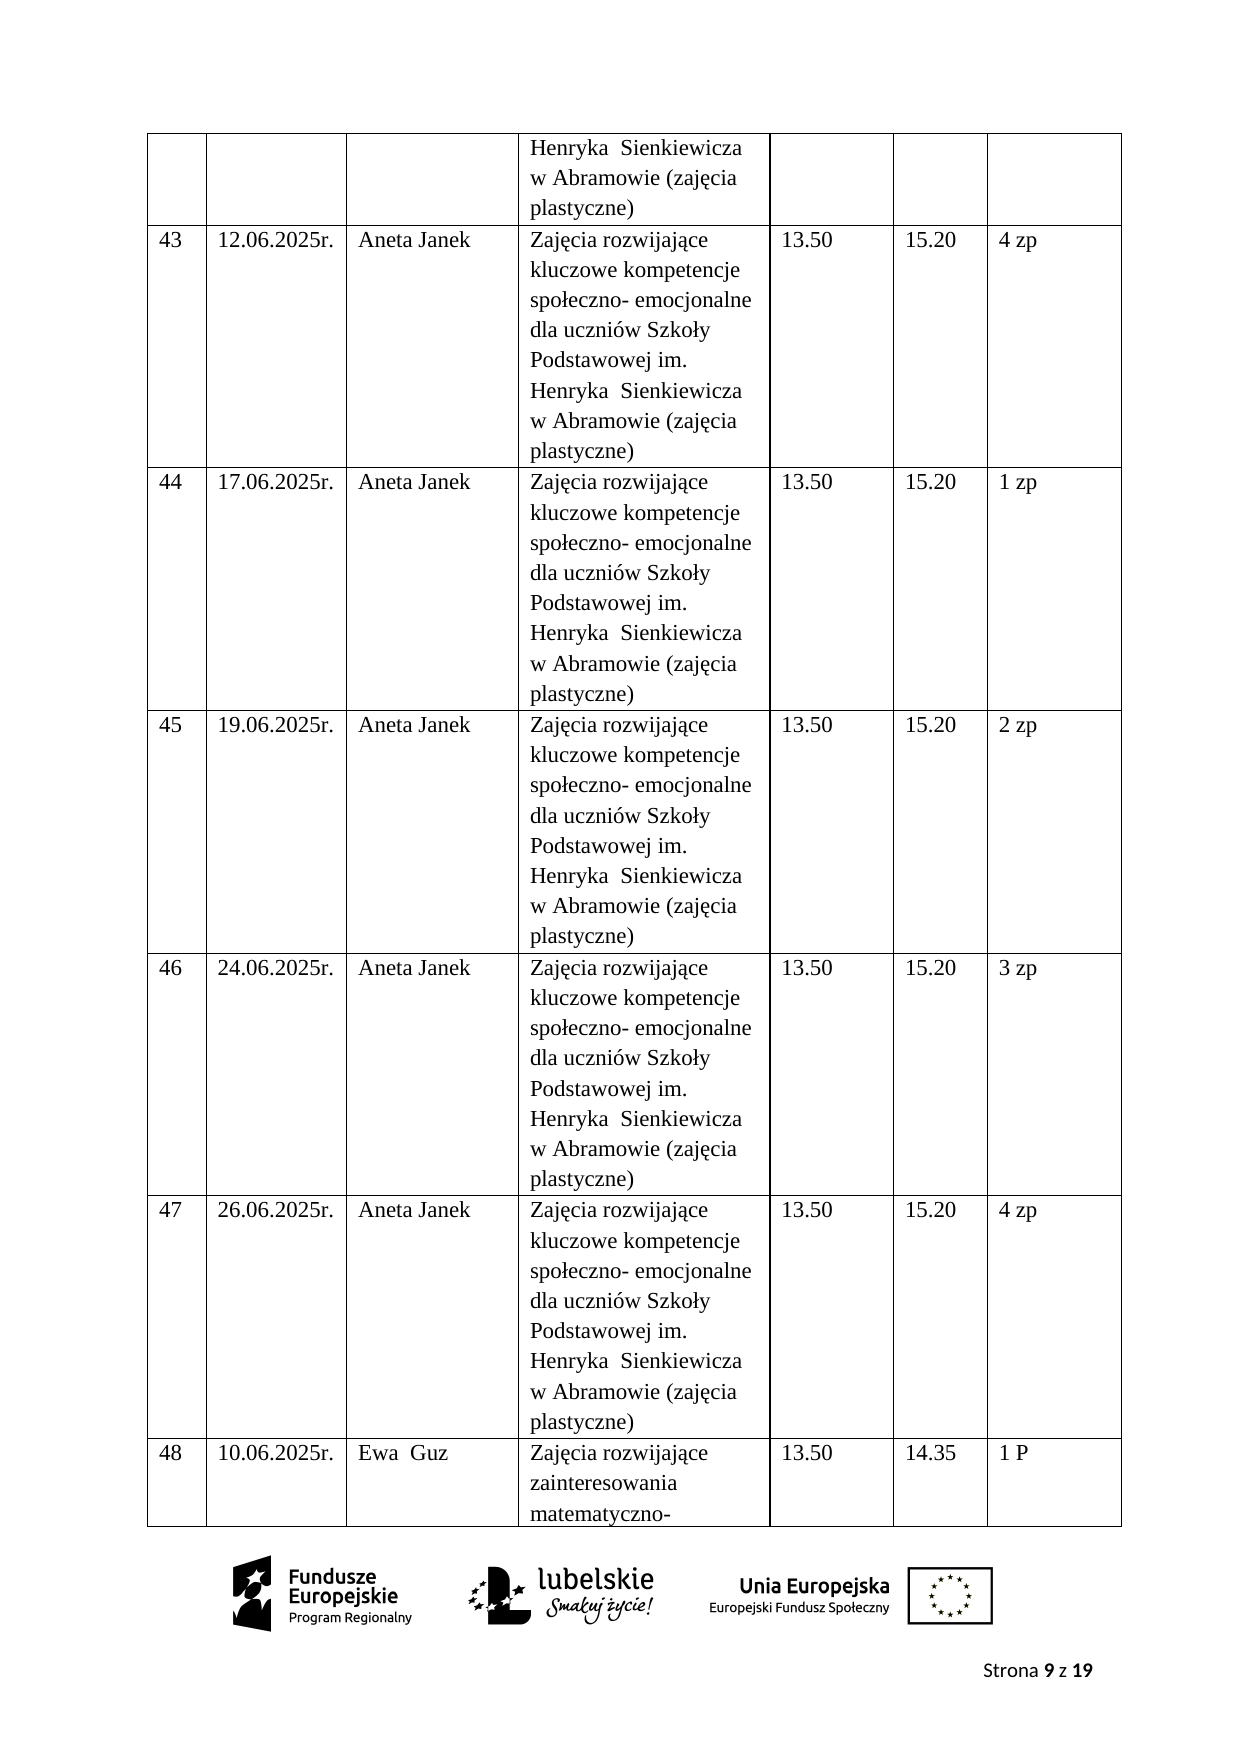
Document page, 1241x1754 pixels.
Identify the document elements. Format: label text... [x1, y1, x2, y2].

table_cell 45 [148, 711, 206, 953]
table_cell 15.20 [894, 711, 987, 953]
table_cell Zajęcia rozwijające kluczowe kompetencje społeczno- emocjonalne dla uczniów Szkoły Podstawowej im. Henryka Sienkiewicza w Abramowie (zajęcia plastyczne) [519, 711, 769, 953]
table_cell 17.06.2025r. [207, 468, 346, 710]
table_cell [347, 134, 518, 224]
table_cell Zajęcia rozwijające kluczowe kompetencje społeczno- emocjonalne dla uczniów Szkoły Podstawowej im. Henryka Sienkiewicza w Abramowie (zajęcia plastyczne) [519, 226, 769, 467]
table_cell 19.06.2025r. [207, 711, 346, 953]
table_cell Aneta Janek [347, 226, 518, 467]
table_cell 2 zp [988, 711, 1121, 953]
table_cell [771, 134, 893, 224]
table_cell 4 zp [988, 1196, 1121, 1438]
table_cell 13.50 [771, 1196, 893, 1438]
table_cell Aneta Janek [347, 711, 518, 953]
table_cell 44 [148, 468, 206, 710]
table_cell 1 zp [988, 468, 1121, 710]
table_cell 12.06.2025r. [207, 226, 346, 467]
table_cell 15.20 [894, 1196, 987, 1438]
table_cell 13.50 [771, 1439, 893, 1526]
table_cell 10.06.2025r. [207, 1439, 346, 1526]
table_cell 26.06.2025r. [207, 1196, 346, 1438]
table_cell [894, 134, 987, 224]
table_cell Zajęcia rozwijające kluczowe kompetencje społeczno- emocjonalne dla uczniów Szkoły Podstawowej im. Henryka Sienkiewicza w Abramowie (zajęcia plastyczne) [519, 468, 769, 710]
table_cell 47 [148, 1196, 206, 1438]
table_cell 13.50 [771, 468, 893, 710]
table_cell Aneta Janek [347, 1196, 518, 1438]
table_cell 15.20 [894, 468, 987, 710]
table_cell 13.50 [771, 226, 893, 467]
table_cell [148, 134, 206, 224]
table_cell 14.35 [894, 1439, 987, 1526]
table_cell 1 P [988, 1439, 1121, 1526]
table_cell Zajęcia rozwijające kluczowe kompetencje społeczno- emocjonalne dla uczniów Szkoły Podstawowej im. Henryka Sienkiewicza w Abramowie (zajęcia plastyczne) [519, 1196, 769, 1438]
table_cell Henryka Sienkiewicza w Abramowie (zajęcia plastyczne) [519, 134, 769, 224]
table_cell [207, 134, 346, 224]
table_cell 43 [148, 226, 206, 467]
table_cell 3 zp [988, 954, 1121, 1195]
table_cell 15.20 [894, 226, 987, 467]
table_cell Aneta Janek [347, 468, 518, 710]
table_cell 46 [148, 954, 206, 1195]
table_cell 13.50 [771, 954, 893, 1195]
table_cell 13.50 [771, 711, 893, 953]
table_cell Zajęcia rozwijające zainteresowania matematyczno- [519, 1439, 769, 1526]
table_cell [988, 134, 1121, 224]
table_cell 24.06.2025r. [207, 954, 346, 1195]
table_cell Zajęcia rozwijające kluczowe kompetencje społeczno- emocjonalne dla uczniów Szkoły Podstawowej im. Henryka Sienkiewicza w Abramowie (zajęcia plastyczne) [519, 954, 769, 1195]
table_cell Aneta Janek [347, 954, 518, 1195]
table_cell 4 zp [988, 226, 1121, 467]
table_cell 15.20 [894, 954, 987, 1195]
table_cell 48 [148, 1439, 206, 1526]
table_cell Ewa Guz [347, 1439, 518, 1526]
